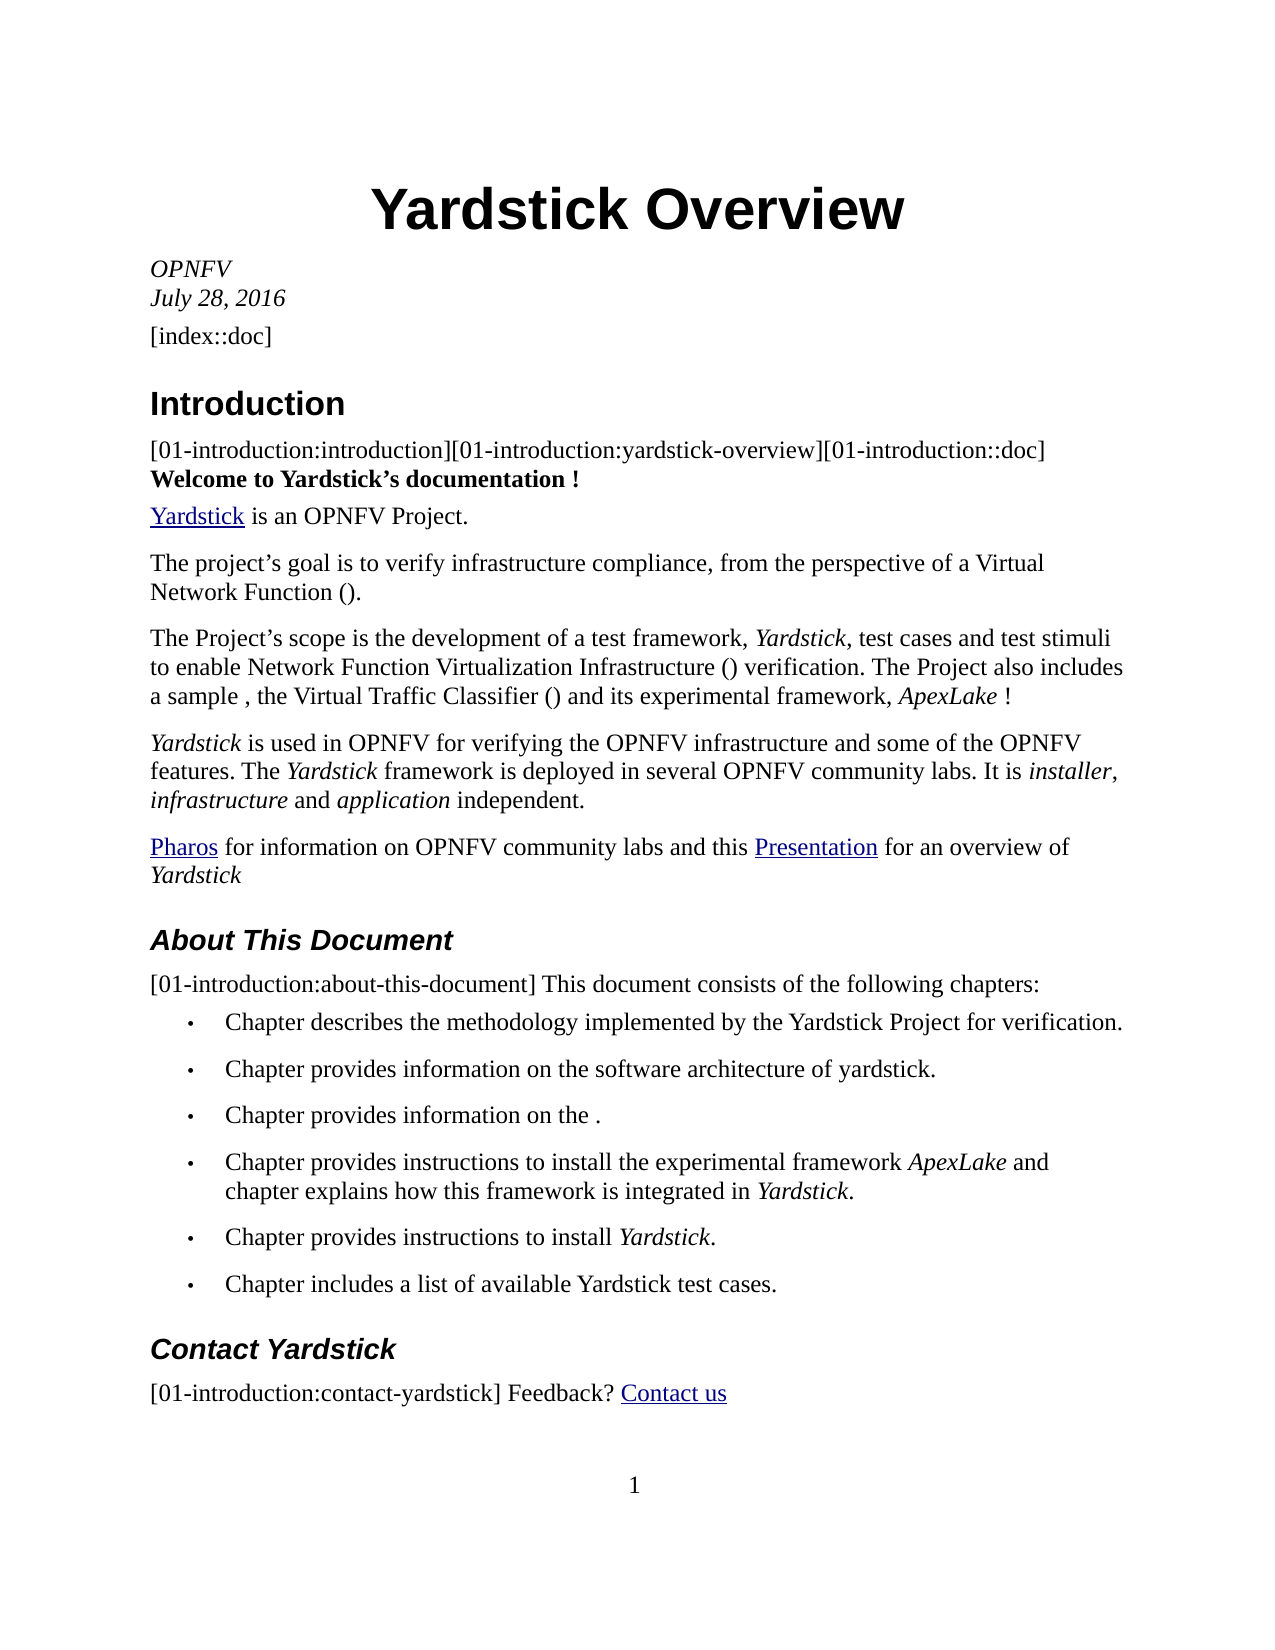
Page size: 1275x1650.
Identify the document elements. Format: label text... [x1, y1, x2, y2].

list Chapter provides instructions to install Yardstick. [187, 1222, 1125, 1251]
subtitle Introduction [150, 384, 1125, 422]
list Chapter provides information on the software architecture of yardstick. [187, 1054, 1125, 1082]
text Pharos for information on OPNFV community labs and this Presentation for an overview of Yardstick [150, 832, 1125, 889]
text The Project’s scope is the development of a test framework, Yardstick, test cases and test stimuli to enable Network Function Virtualization Infrastructure () verification. The Project also includes a sample , the Virtual Traffic Classifier () and its experimental framework, ApexLake ! [150, 623, 1125, 710]
text [01-introduction:introduction][01-introduction:yardstick-overview][01-introduction::doc] Welcome to Yardstick’s documentation ! [150, 435, 1125, 492]
text July 28, 2016 [150, 283, 1125, 312]
list Chapter provides information on the . [187, 1100, 1125, 1129]
text Yardstick is an OPNFV Project. [150, 501, 1125, 530]
subtitle About This Document [150, 923, 1125, 957]
subtitle Contact Yardstick [150, 1332, 1125, 1365]
text [index::doc] [150, 321, 1125, 350]
text OPNFV [150, 254, 1125, 283]
text The project’s goal is to verify infrastructure compliance, from the perspective of a Virtual Network Function (). [150, 548, 1125, 606]
list Chapter provides instructions to install the experimental framework ApexLake and chapter explains how this framework is integrated in Yardstick. [187, 1147, 1125, 1204]
list Chapter describes the methodology implemented by the Yardstick Project for verification. [187, 1007, 1125, 1036]
title Yardstick Overview [150, 175, 1125, 242]
list Chapter includes a list of available Yardstick test cases. [187, 1269, 1125, 1298]
text [01-introduction:contact-yardstick] Feedback? Contact us [150, 1378, 1125, 1407]
text Yardstick is used in OPNFV for verifying the OPNFV infrastructure and some of the OPNFV features. The Yardstick framework is deployed in several OPNFV community labs. It is installer, infrastructure and application independent. [150, 728, 1125, 814]
text [01-introduction:about-this-document] This document consists of the following chapters: [150, 969, 1125, 998]
